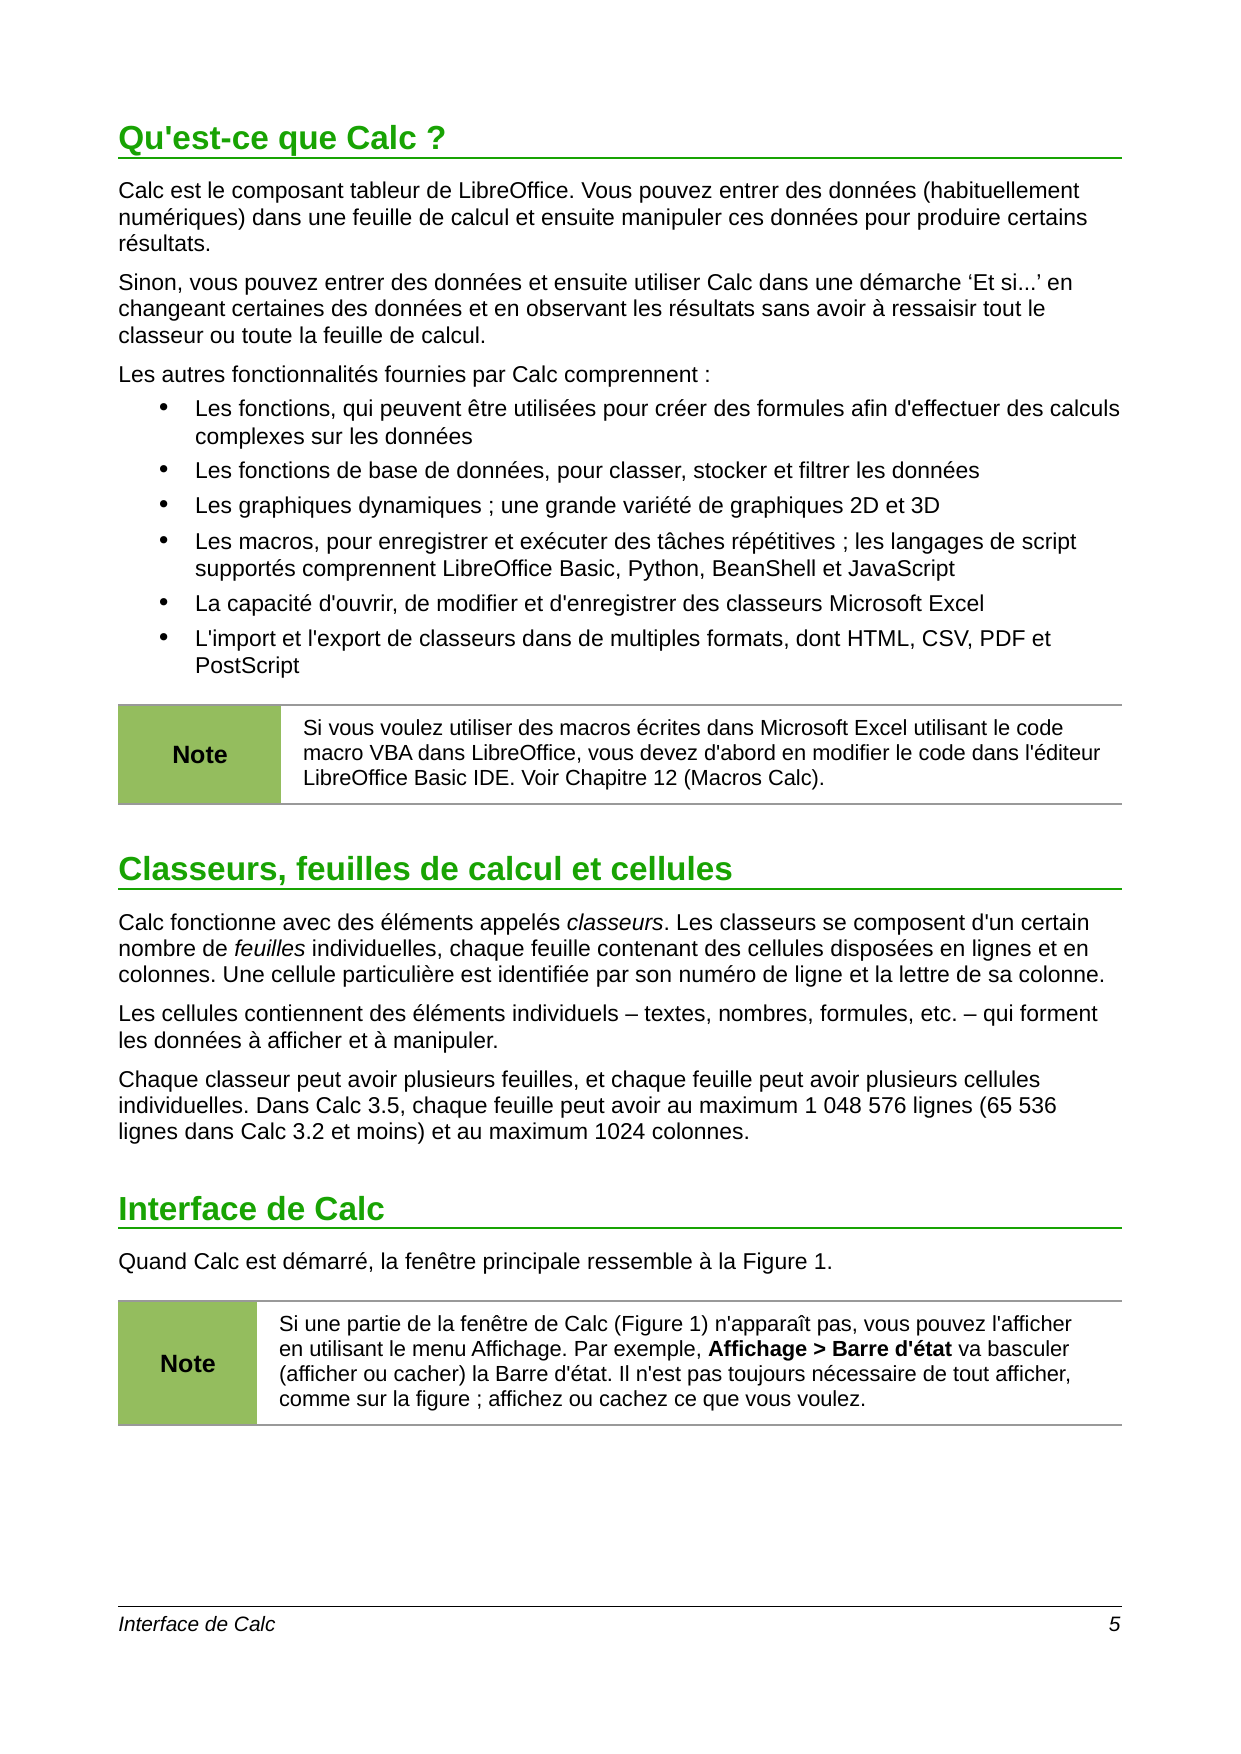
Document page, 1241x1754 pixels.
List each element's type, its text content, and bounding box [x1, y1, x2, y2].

list Les autres fonctionnalités fournies par Calc comprennent : [118, 361, 1122, 387]
table_header Note [118, 1302, 257, 1424]
list L'import et l'export de classeurs dans de multiples formats, dont HTML, CSV, PDF et PostScript [156, 623, 1122, 679]
subtitle Qu'est-ce que Calc ? [118, 118, 1122, 157]
text Chaque classeur peut avoir plusieurs feuilles, et chaque feuille peut avoir plusieurs cellules individuelles. Dans Calc 3.5, chaque feuille peut avoir au maximum 1 048 576 lignes (65 536 lignes dans Calc 3.2 et moins) et au maximum 1024 colonnes. [118, 1066, 1122, 1144]
list Les fonctions de base de données, pour classer, stocker et filtrer les données [156, 455, 1122, 484]
table_header Si une partie de la fenêtre de Calc (Figure 1) n'apparaît pas, vous pouvez l'afficher en utilisant le menu Affichage. Par exemple, Affichage > Barre d'état va basculer (afficher ou cacher) la Barre d'état. Il n'est pas toujours nécessaire de tout afficher, comme sur la figure ; affichez ou cachez ce que vous voulez. [258, 1302, 1122, 1424]
list Les fonctions, qui peuvent être utilisées pour créer des formules afin d'effectuer des calculs complexes sur les données [156, 393, 1122, 449]
subtitle Interface de Calc [118, 1189, 1122, 1227]
list La capacité d'ouvrir, de modifier et d'enregistrer des classeurs Microsoft Excel [156, 588, 1122, 617]
subtitle Classeurs, feuilles de calcul et cellules [118, 849, 1122, 888]
text Calc fonctionne avec des éléments appelés classeurs. Les classeurs se composent d'un certain nombre de feuilles individuelles, chaque feuille contenant des cellules disposées en lignes et en colonnes. Une cellule particulière est identifiée par son numéro de ligne et la lettre de sa colonne. [118, 909, 1122, 988]
list Les graphiques dynamiques ; une grande variété de graphiques 2D et 3D [156, 491, 1122, 520]
table_header Note [118, 706, 281, 803]
table_header Si vous voulez utiliser des macros écrites dans Microsoft Excel utilisant le code macro VBA dans LibreOffice, vous devez d'abord en modifier le code dans l'éditeur LibreOffice Basic IDE. Voir Chapitre 12 (Macros Calc). [281, 706, 1122, 803]
list Les macros, pour enregistrer et exécuter des tâches répétitives ; les langages de script supportés comprennent LibreOffice Basic, Python, BeanShell et JavaScript [156, 526, 1122, 582]
text Calc est le composant tableur de LibreOffice. Vous pouvez entrer des données (habituellement numériques) dans une feuille de calcul et ensuite manipuler ces données pour produire certains résultats. [118, 177, 1122, 257]
text Quand Calc est démarré, la fenêtre principale ressemble à la Figure 1. [118, 1248, 1122, 1275]
text Sinon, vous pouvez entrer des données et ensuite utiliser Calc dans une démarche ‘Et si...’ en changeant certaines des données et en observant les résultats sans avoir à ressaisir tout le classeur ou toute la feuille de calcul. [118, 269, 1122, 348]
text Les cellules contiennent des éléments individuels – textes, nombres, formules, etc. – qui forment les données à afficher et à manipuler. [118, 1000, 1122, 1053]
